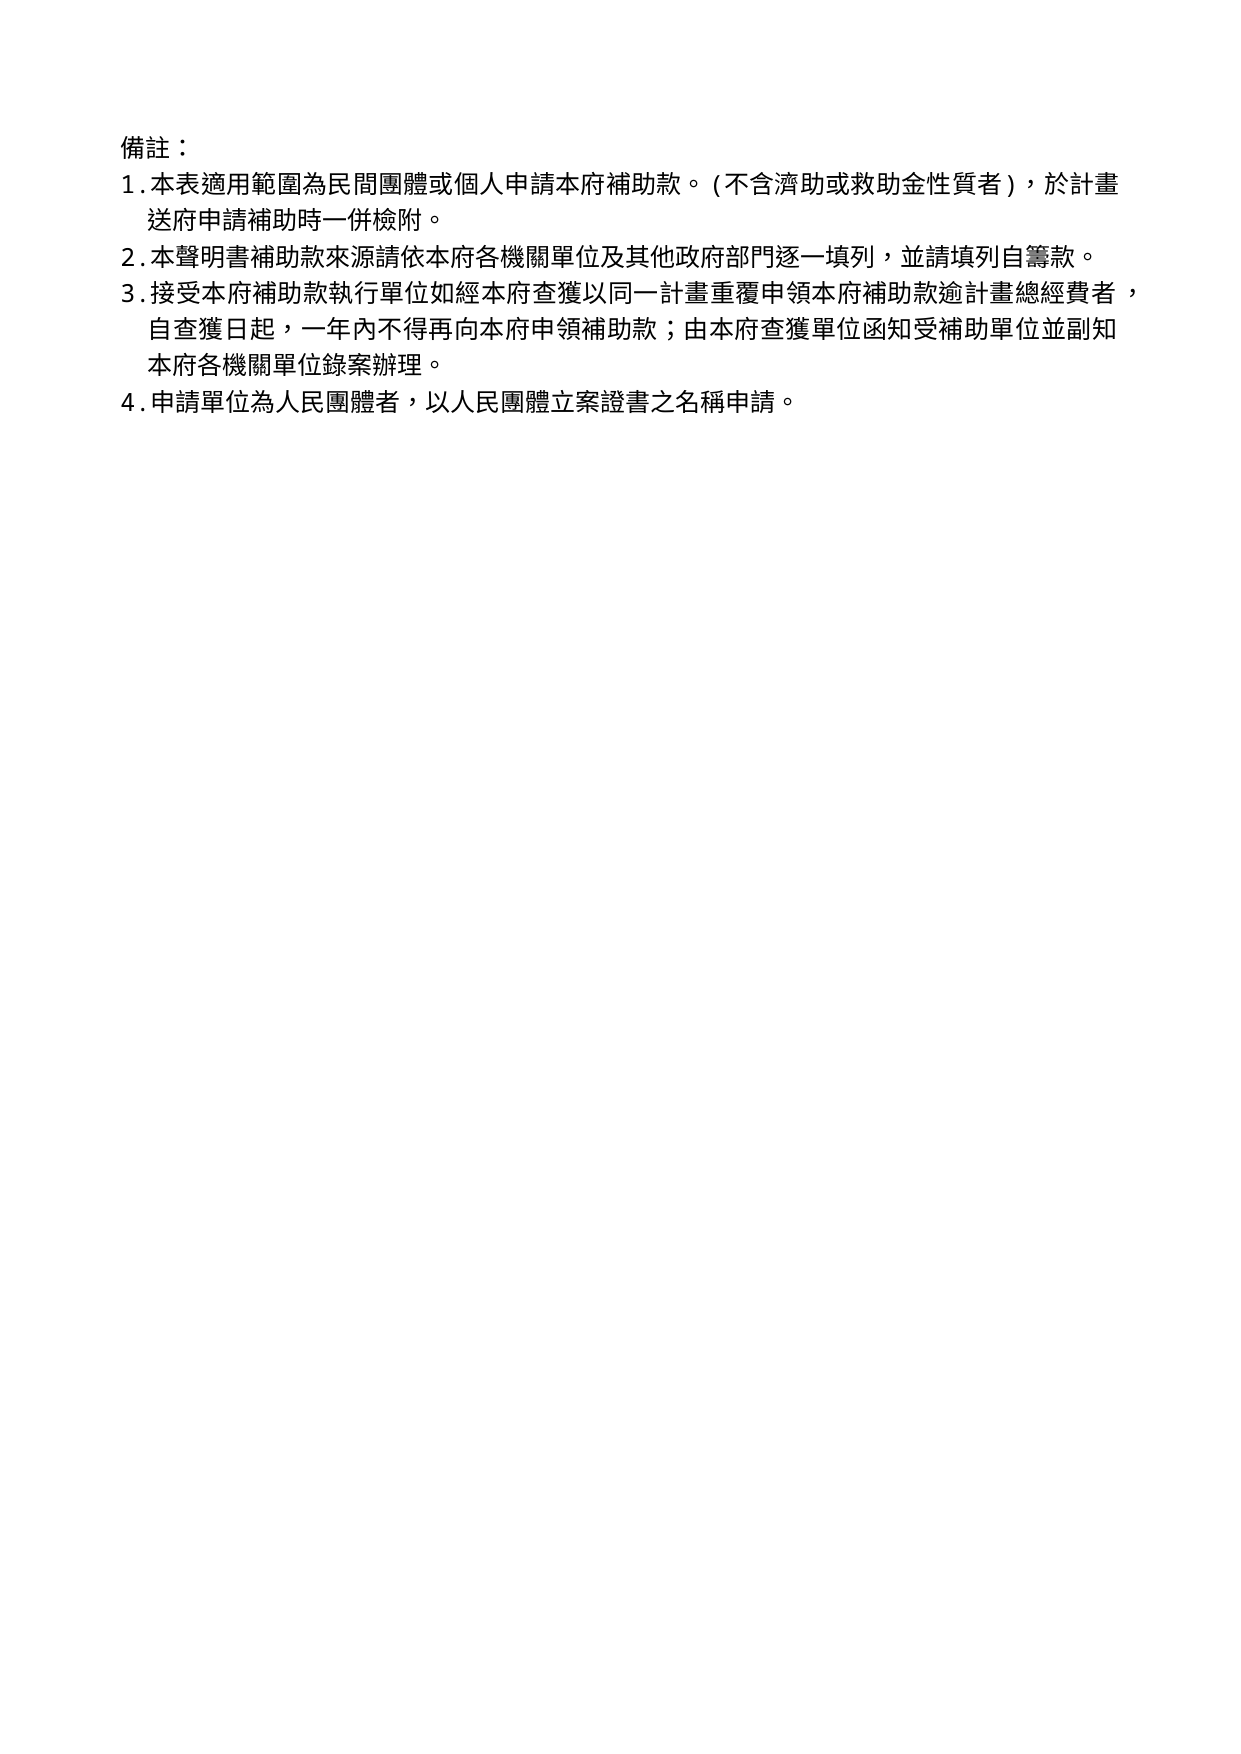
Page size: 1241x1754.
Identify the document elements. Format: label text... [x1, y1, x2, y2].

text 2.本聲明書補助款來源請依本府各機關單位及其他政府部門逐一填列，並請填列自籌款。 [120, 237, 1120, 273]
text 1.本表適用範圍為民間團體或個人申請本府補助款。(不含濟助或救助金性質者)，於計畫送府申請補助時一併檢附。 [120, 164, 1120, 237]
text 備註： [120, 127, 1120, 164]
text 4.申請單位為人民團體者，以人民團體立案證書之名稱申請。 [120, 382, 1120, 418]
text 3.接受本府補助款執行單位如經本府查獲以同一計畫重覆申領本府補助款逾計畫總經費者，自查獲日起，一年內不得再向本府申領補助款；由本府查獲單位函知受補助單位並副知本府各機關單位錄案辦理。 [120, 273, 1120, 382]
